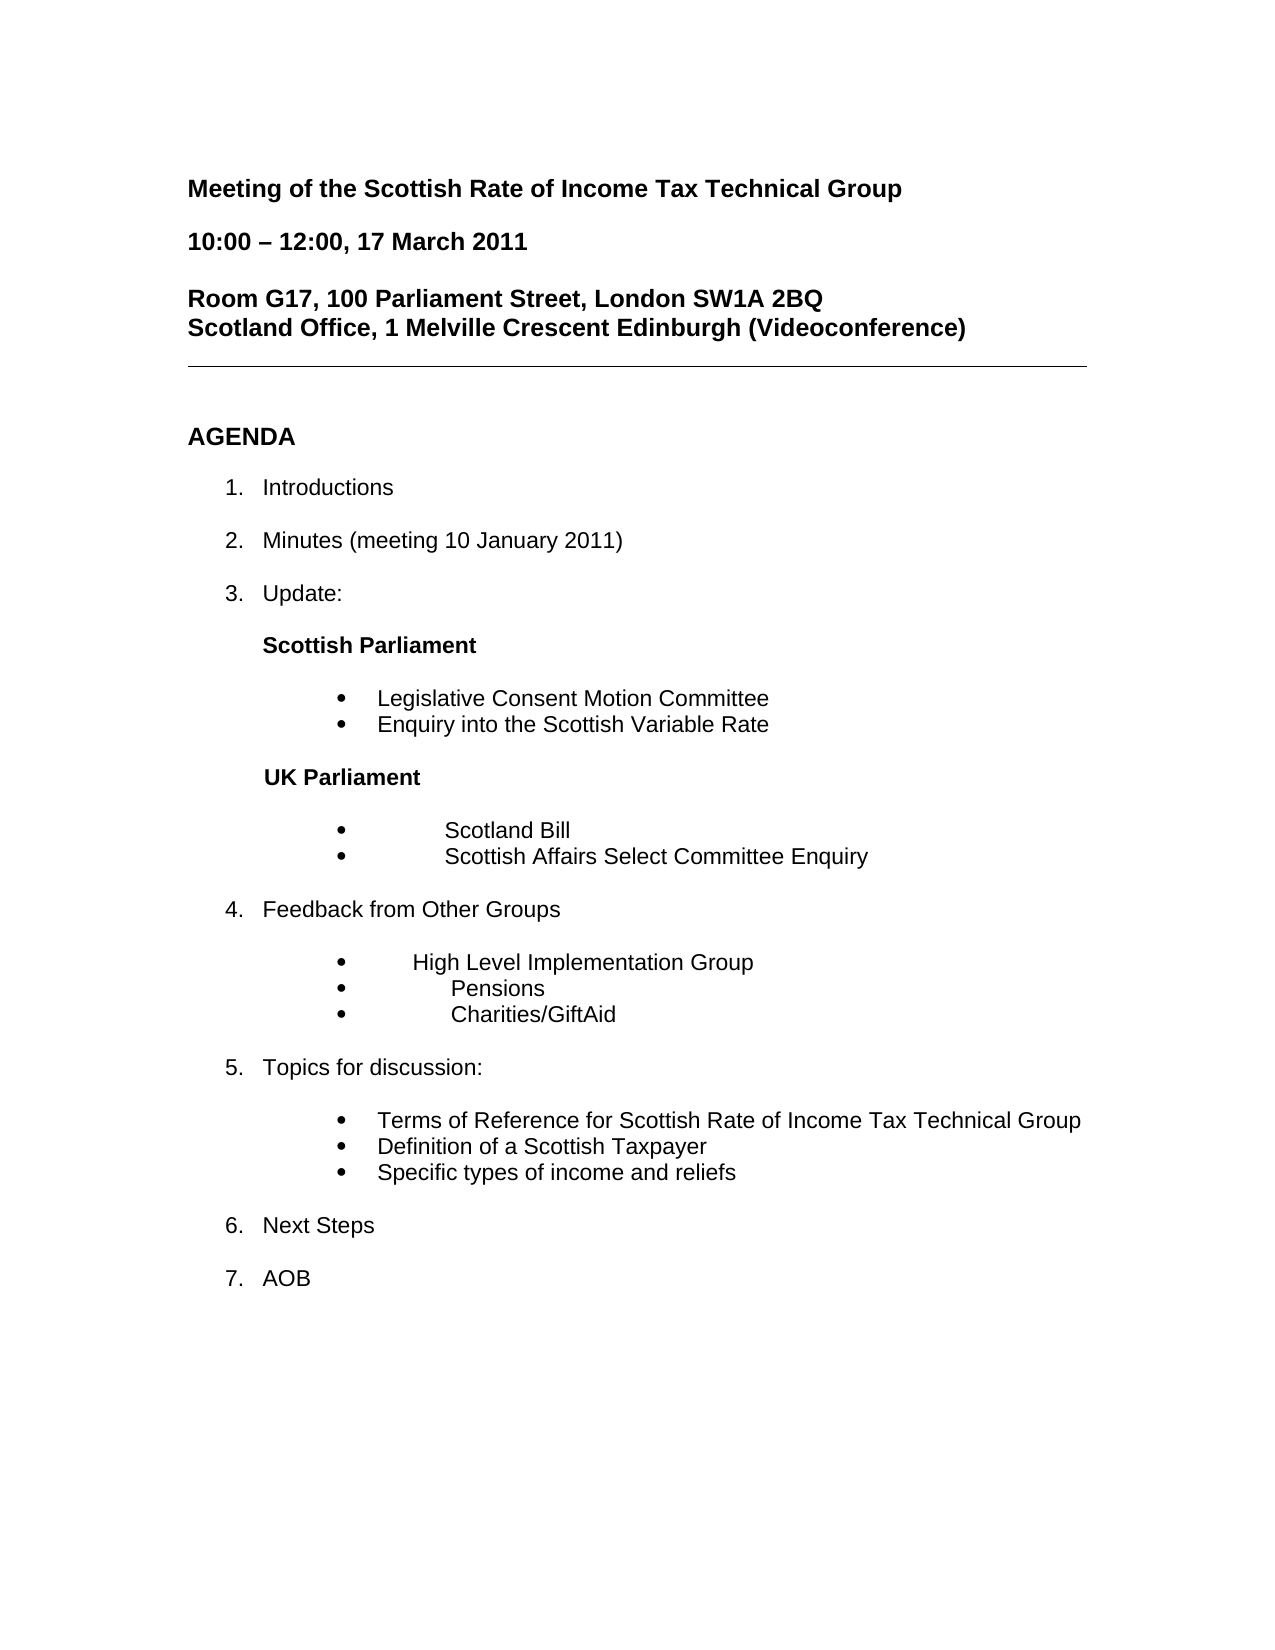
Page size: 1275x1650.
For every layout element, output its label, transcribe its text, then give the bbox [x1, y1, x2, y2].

text AGENDA [187, 421, 1087, 450]
text Meeting of the Scottish Rate of Income Tax Technical Group [187, 174, 1087, 203]
list Feedback from Other Groups [225, 896, 1087, 922]
list Scottish Affairs Select Committee Enquiry [337, 843, 1087, 869]
list Next Steps [225, 1212, 1087, 1238]
list Topics for discussion: [225, 1054, 1087, 1080]
text 10:00 – 12:00, 17 March 2011 [187, 227, 1087, 255]
list Enquiry into the Scottish Variable Rate [337, 711, 1087, 738]
list Update: [225, 579, 1087, 606]
list Introductions [225, 474, 1087, 501]
text UK Parliament [187, 764, 1087, 790]
list Pensions [337, 975, 1087, 1001]
text Room G17, 100 Parliament Street, London SW1A 2BQ [187, 284, 1087, 313]
list Charities/GiftAid [337, 1001, 1087, 1028]
text Scotland Office, 1 Melville Crescent Edinburgh (Videoconference) [187, 313, 1087, 342]
list Scotland Bill [337, 817, 1087, 843]
list Terms of Reference for Scottish Rate of Income Tax Technical Group [337, 1107, 1087, 1133]
list Definition of a Scottish Taxpayer [337, 1133, 1087, 1159]
text Scottish Parliament [262, 632, 1087, 659]
list Specific types of income and reliefs [337, 1159, 1087, 1186]
list Minutes (meeting 10 January 2011) [225, 527, 1087, 553]
list AOB [225, 1265, 1087, 1291]
list Legislative Consent Motion Committee [337, 685, 1087, 711]
list High Level Implementation Group [337, 948, 1087, 975]
